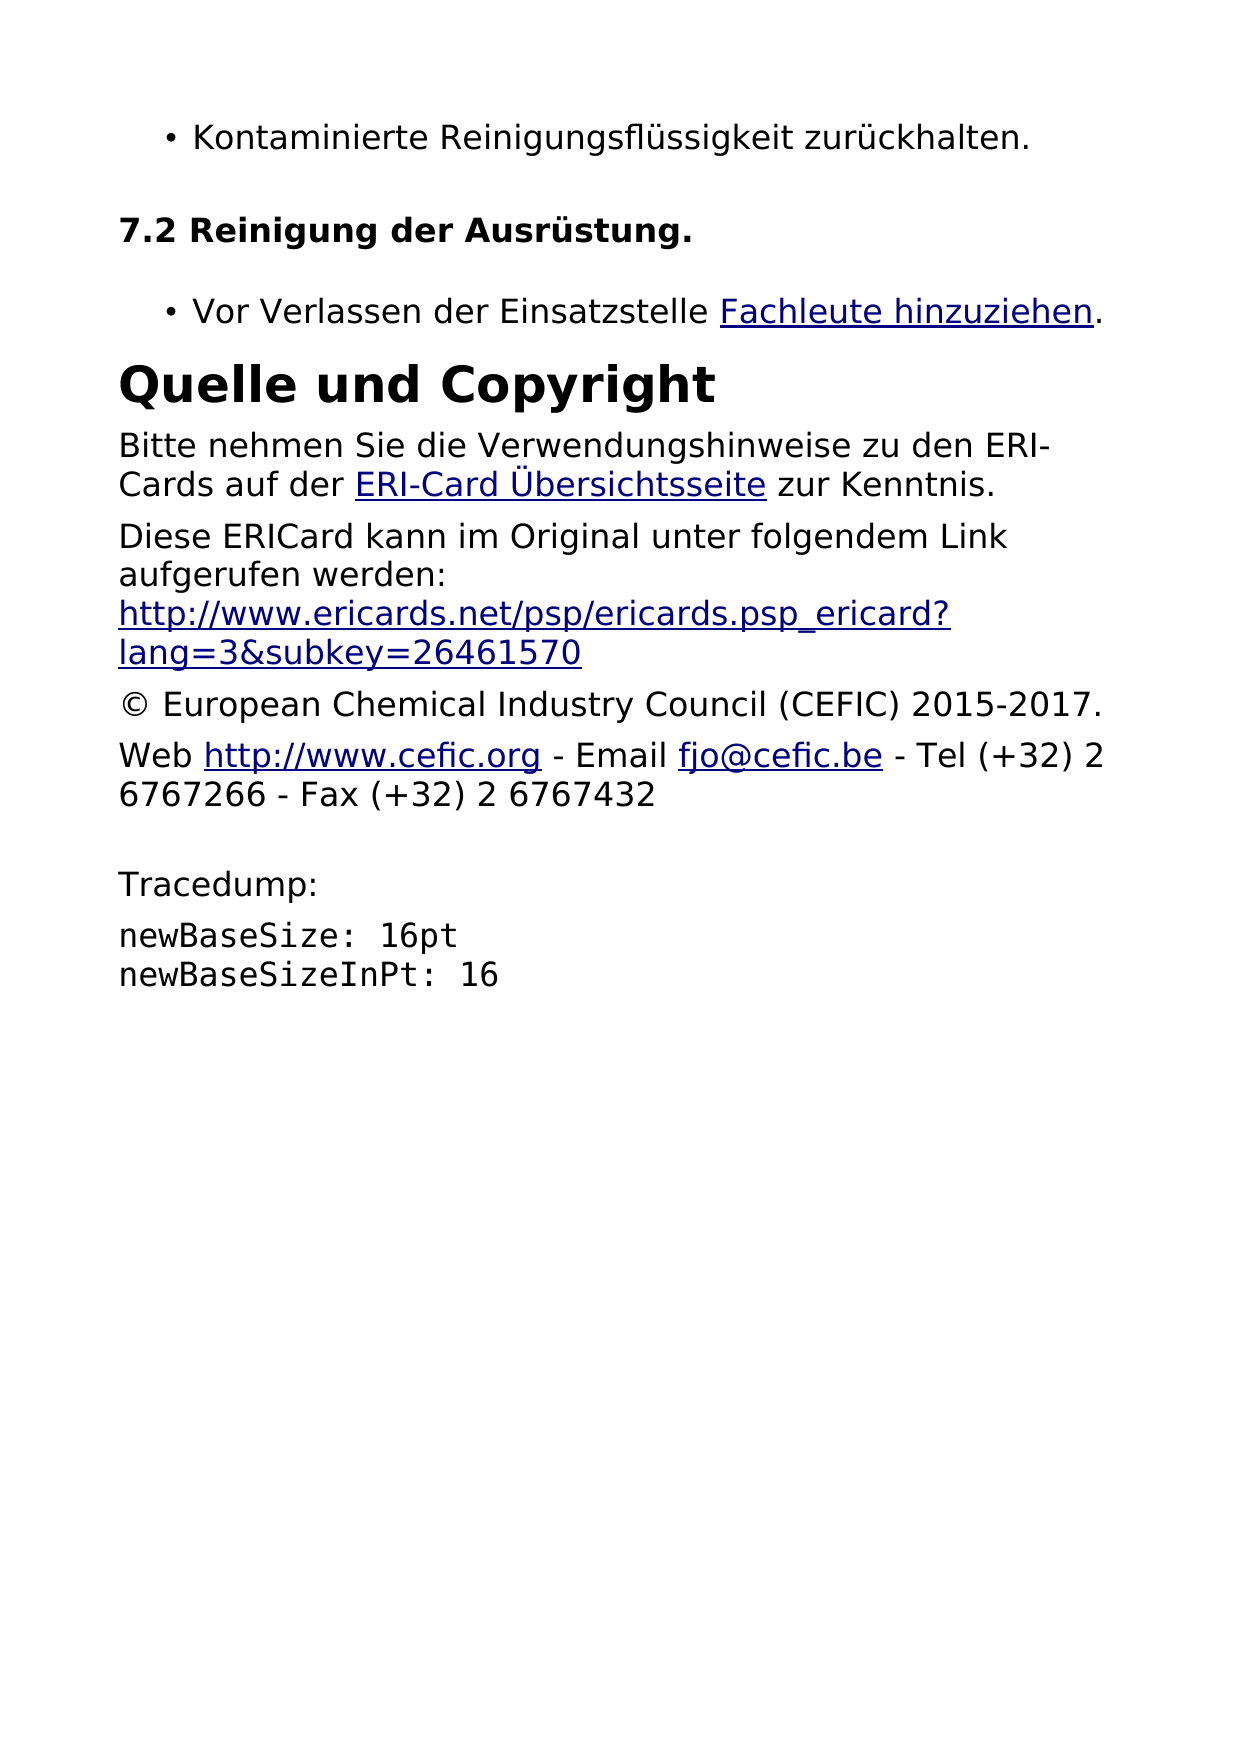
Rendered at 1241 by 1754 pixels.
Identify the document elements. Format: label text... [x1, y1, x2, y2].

text Bitte nehmen Sie die Verwendungshinweise zu den ERI-Cards auf der ERI-Card Übersichtsseite zur Kenntnis. [118, 427, 1122, 504]
text Web http://www.cefic.org - Email fjo@cefic.be - Tel (+32) 2 6767266 - Fax (+32) 2 6767432 [118, 736, 1122, 814]
text newBaseSize: 16pt newBaseSizeInPt: 16 [118, 917, 1122, 994]
subtitle Quelle und Copyright [118, 356, 1122, 414]
text Diese ERICard kann im Original unter folgendem Link aufgerufen werden: http://www.ericards.net/psp/ericards.psp_ericard?lang=3&subkey=26461570 [118, 517, 1122, 672]
text © European Chemical Industry Council (CEFIC) 2015-2017. [118, 685, 1122, 724]
list Kontaminierte Reinigungsflüssigkeit zurückhalten. [177, 118, 1122, 157]
list Vor Verlassen der Einsatzstelle Fachleute hinzuziehen. [177, 292, 1122, 331]
subtitle 7.2 Reinigung der Ausrüstung. [118, 211, 1122, 250]
text Tracedump: [118, 827, 1122, 904]
